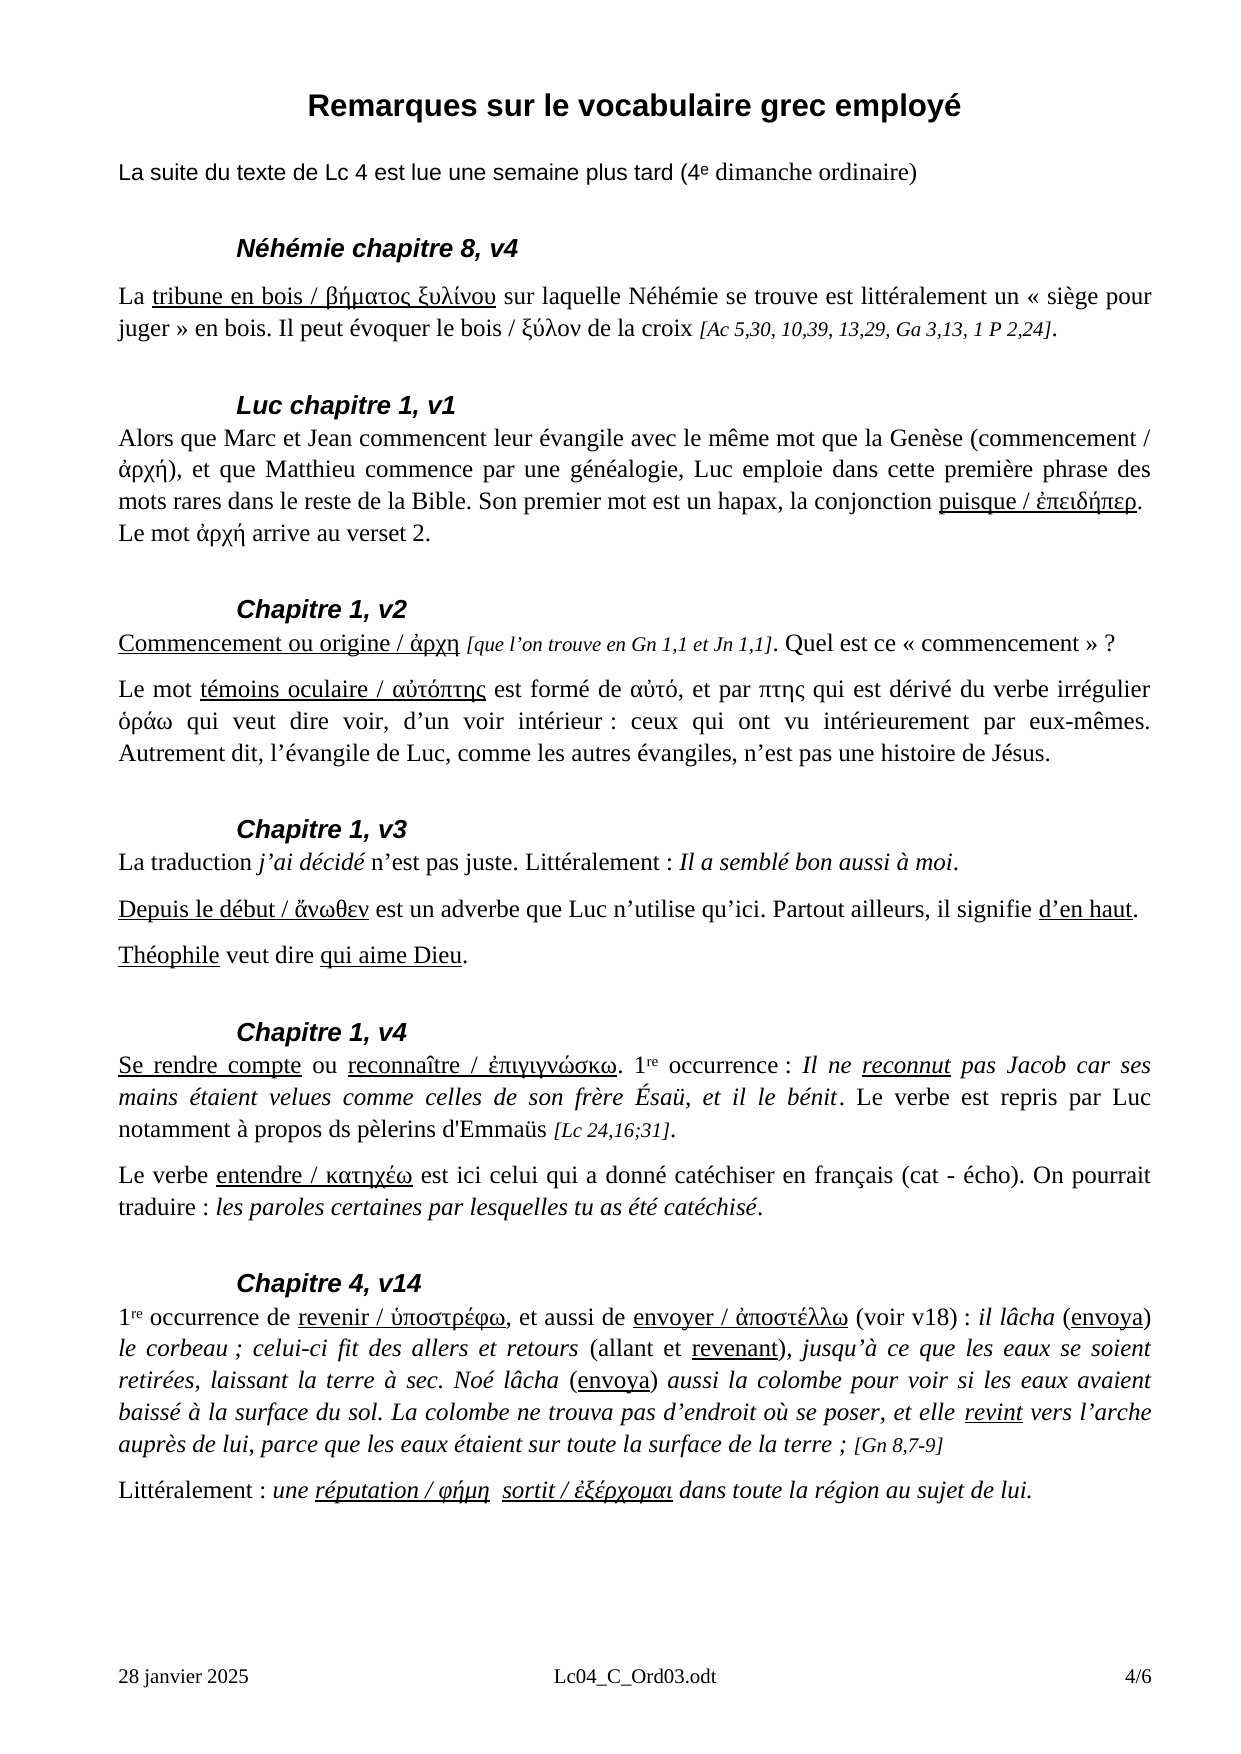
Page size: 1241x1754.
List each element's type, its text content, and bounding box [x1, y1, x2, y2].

subtitle Néhémie chapitre 8, v4 [236, 234, 1152, 263]
text Le mot témoins oculaire / αὐτόπτης est formé de αὐτό, et par πτης qui est dérivé du verbe irrégulier ὁράω qui veut dire voir, d’un voir intérieur : ceux qui ont vu intérieurement par eux-mêmes. Autrement dit, l’évangile de Luc, comme les autres évangiles, n’est pas une histoire de Jésus. [118, 675, 1152, 767]
subtitle Remarques sur le vocabulaire grec employé [118, 88, 1152, 123]
subtitle Chapitre 4, v14 [236, 1269, 1152, 1298]
text La suite du texte de Lc 4 est lue une semaine plus tard (4ᵉ dimanche ordinaire) [118, 158, 1152, 186]
text Se rendre compte ou reconnaître / ἐπιγιγνώσκω. 1ʳᵉ occurrence : Il ne reconnut pas Jacob car ses mains étaient velues comme celles de son frère Ésaü, et il le bénit. Le verbe est repris par Luc notamment à propos ds pèlerins d'Emmaüs [Lc 24,16;31]. [118, 1051, 1152, 1142]
text La tribune en bois / βήματος ξυλίνου sur laquelle Néhémie se trouve est littéralement un « siège pour juger » en bois. Il peut évoquer le bois / ξύλον de la croix [Ac 5,30, 10,39, 13,29, Ga 3,13, 1 P 2,24]. [118, 282, 1152, 342]
text 1ʳᵉ occurrence de revenir / ὑποστρέφω, et aussi de envoyer / ἀποστέλλω (voir v18) : il lâcha (envoya) le corbeau ; celui-ci fit des allers et retours (allant et revenant), jusqu’à ce que les eaux se soient retirées, laissant la terre à sec. Noé lâcha (envoya) aussi la colombe pour voir si les eaux avaient baissé à la surface du sol. La colombe ne trouva pas d’endroit où se poser, et elle revint vers l’arche auprès de lui, parce que les eaux étaient sur toute la surface de la terre ; [Gn 8,7-9] [118, 1303, 1152, 1457]
subtitle Luc chapitre 1, v1 [236, 391, 1152, 419]
text Commencement ou origine / ἀρχη [que l’on trouve en Gn 1,1 et Jn 1,1]. Quel est ce « commencement » ? [118, 629, 1152, 656]
text Alors que Marc et Jean commencent leur évangile avec le même mot que la Genèse (commencement / ἀρχή), et que Matthieu commence par une généalogie, Luc emploie dans cette première phrase des mots rares dans le reste de la Bible. Son premier mot est un hapax, la conjonction puisque / ἐπειδήπερ. [118, 424, 1152, 515]
text Le verbe entendre / κατηχέω est ici celui qui a donné catéchiser en français (cat - écho). On pourrait traduire : les paroles certaines par lesquelles tu as été catéchisé. [118, 1161, 1152, 1221]
text Littéralement : une réputation / φήμη sortit / ἐξέρχομαι dans toute la région au sujet de lui. [118, 1476, 1152, 1504]
subtitle Chapitre 1, v3 [236, 815, 1152, 844]
text Théophile veut dire qui aime Dieu. [118, 942, 1152, 969]
text La traduction j’ai décidé n’est pas juste. Littéralement : Il a semblé bon aussi à moi. [118, 848, 1152, 876]
text Depuis le début / ἄνωθεν est un adverbe que Luc n’utilise qu’ici. Partout ailleurs, il signifie d’en haut. [118, 895, 1152, 923]
subtitle Chapitre 1, v2 [236, 595, 1152, 624]
text Le mot ἀρχή arrive au verset 2. [118, 519, 1152, 547]
subtitle Chapitre 1, v4 [236, 1018, 1152, 1047]
